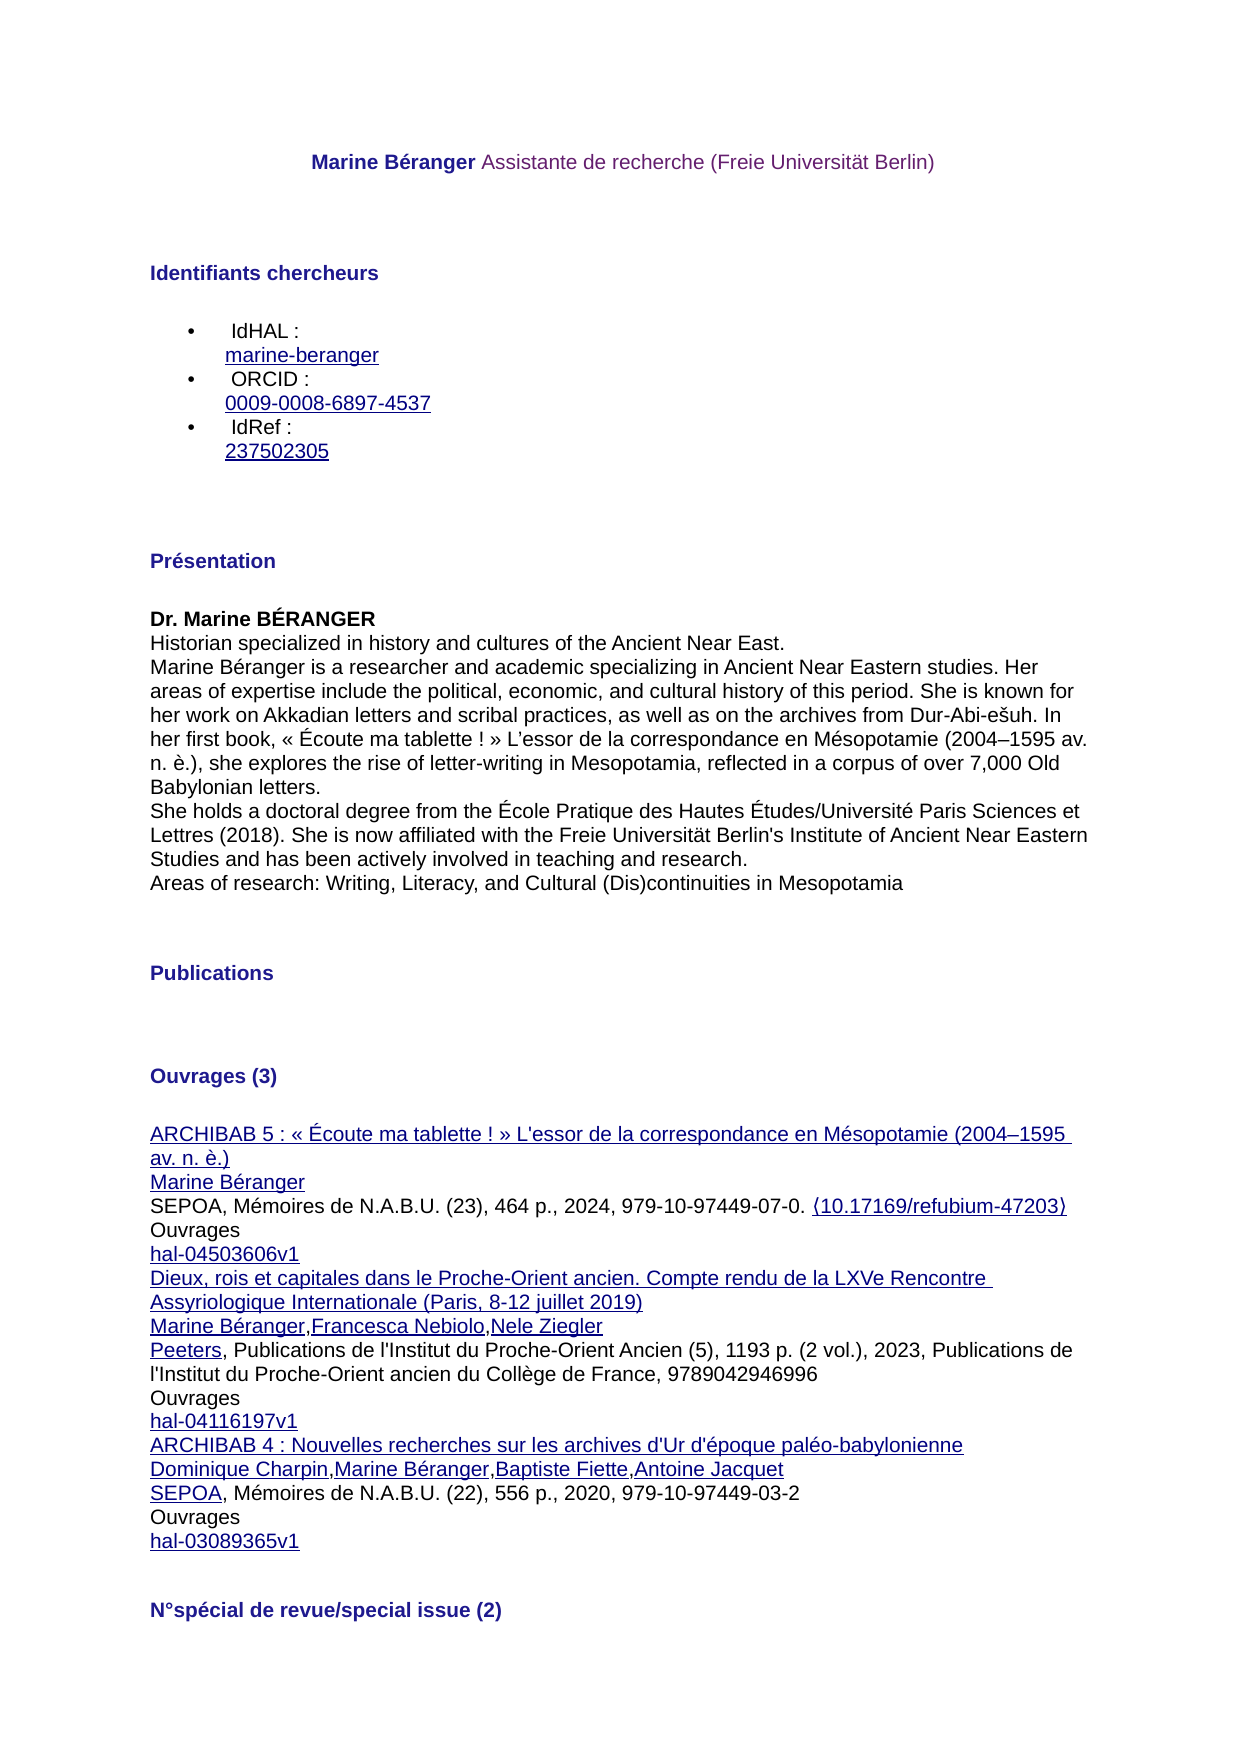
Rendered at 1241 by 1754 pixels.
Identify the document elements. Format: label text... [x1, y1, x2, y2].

subtitle N°spécial de revue/special issue (2) [150, 1598, 1090, 1622]
text Historian specialized in history and cultures of the Ancient Near East. [150, 631, 1090, 655]
subtitle Ouvrages (3) [150, 1063, 1090, 1087]
list 237502305 [187, 438, 1090, 462]
list marine-beranger [187, 343, 1090, 367]
subtitle Marine Béranger Assistante de recherche (Freie Universität Berlin) [150, 150, 1090, 174]
text She holds a doctoral degree from the École Pratique des Hautes Études/Université Paris Sciences et Lettres (2018). She is now affiliated with the Freie Universität Berlin's Institute of Ancient Near Eastern Studies and has been actively involved in teaching and research. [150, 799, 1090, 871]
text Dr. Marine BÉRANGER [150, 607, 1090, 631]
table_cell ARCHIBAB 4 : Nouvelles recherches sur les archives d'Ur d'époque paléo-babylonienne Dominique Charpin,Marine Béranger,Baptiste Fiette,Antoine Jacquet SEPOA, Mémoires de N.A.B.U. (22), 556 p., 2020, 979-10-97449-03-2 Ouvrages hal-03089365v1 [150, 1433, 1090, 1553]
text Areas of research: Writing, Literacy, and Cultural (Dis)continuities in Mesopotamia [150, 871, 1090, 895]
table_cell Dieux, rois et capitales dans le Proche-Orient ancien. Compte rendu de la LXVe Rencontre Assyriologique Internationale (Paris, 8-12 juillet 2019) Marine Béranger,Francesca Nebiolo,Nele Ziegler Peeters, Publications de l'Institut du Proche-Orient Ancien (5), 1193 p. (2 vol.), 2023, Publications de l'Institut du Proche-Orient ancien du Collège de France, 9789042946996 Ouvrages hal-04116197v1 [150, 1266, 1090, 1433]
list 0009-0008-6897-4537 [187, 391, 1090, 414]
list IdRef : [187, 414, 1090, 438]
list IdHAL : [187, 319, 1090, 343]
list ORCID : [187, 367, 1090, 391]
subtitle Présentation [150, 549, 1090, 573]
text Marine Béranger is a researcher and academic specializing in Ancient Near Eastern studies. Her areas of expertise include the political, economic, and cultural history of this period. She is known for her work on Akkadian letters and scribal practices, as well as on the archives from Dur-Abi-ešuh. In her first book, « Écoute ma tablette ! » L’essor de la correspondance en Mésopotamie (2004–1595 av. n. è.), she explores the rise of letter-writing in Mesopotamia, reflected in a corpus of over 7,000 Old Babylonian letters. [150, 655, 1090, 799]
subtitle Identifiants chercheurs [150, 260, 1090, 284]
table_header ARCHIBAB 5 : « Écoute ma tablette ! » L'essor de la correspondance en Mésopotamie (2004–1595 av. n. è.) Marine Béranger SEPOA, Mémoires de N.A.B.U. (23), 464 p., 2024, 979-10-97449-07-0. ⟨10.17169/refubium-47203⟩ Ouvrages hal-04503606v1 [150, 1122, 1090, 1266]
subtitle Publications [150, 960, 1090, 984]
